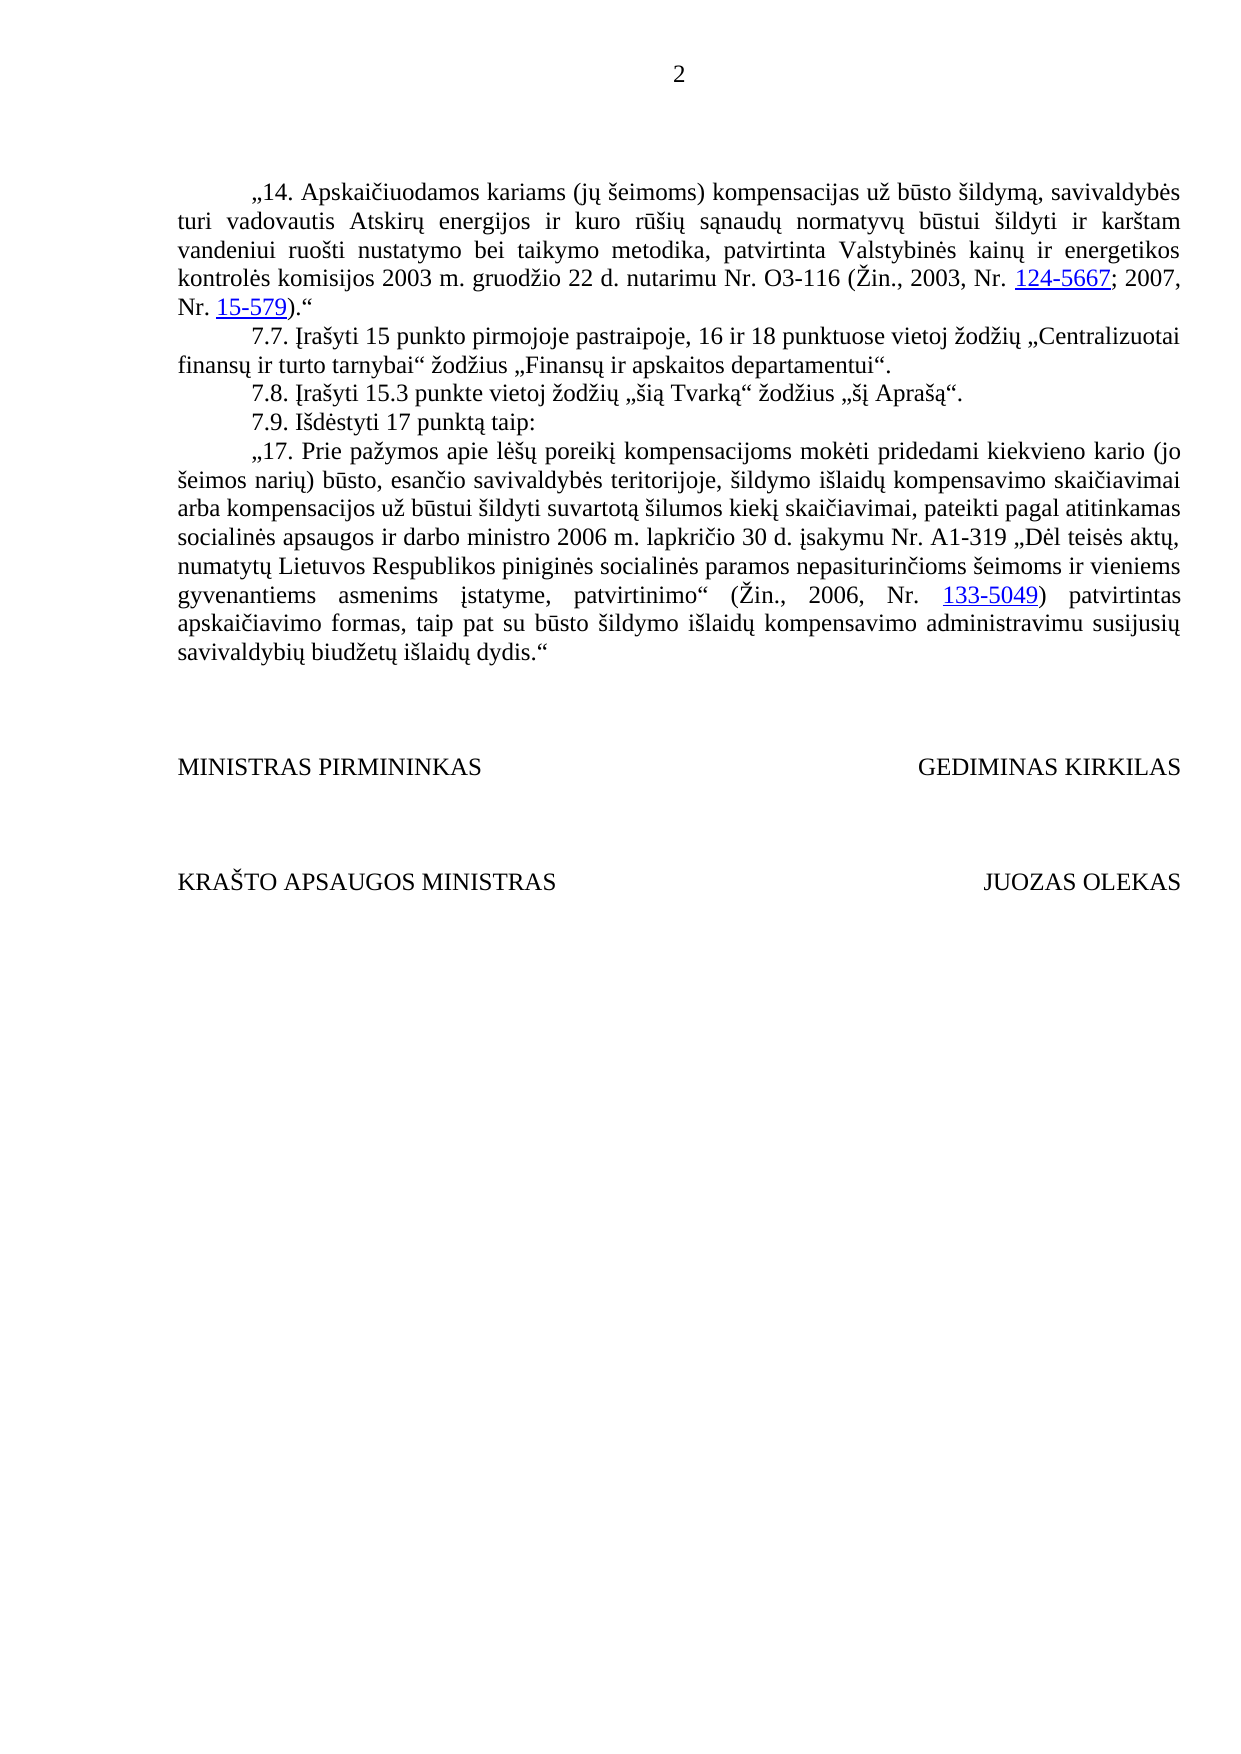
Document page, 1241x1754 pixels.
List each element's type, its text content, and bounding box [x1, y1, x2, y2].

text „14. Apskaičiuodamos kariams (jų šeimoms) kompensacijas už būsto šildymą, savivaldybės turi vadovautis Atskirų energijos ir kuro rūšių sąnaudų normatyvų būstui šildyti ir karštam vandeniui ruošti nustatymo bei taikymo metodika, patvirtinta Valstybinės kainų ir energetikos kontrolės komisijos 2003 m. gruodžio 22 d. nutarimu Nr. O3-116 (Žin., 2003, Nr. 124-5667; 2007, Nr. 15-579).“ [177, 177, 1181, 321]
text Ministras Pirmininkas Gediminas Kirkilas [177, 752, 1181, 781]
text 7.9. Išdėstyti 17 punktą taip: [177, 407, 1181, 436]
text 7.7. Įrašyti 15 punkto pirmojoje pastraipoje, 16 ir 18 punktuose vietoj žodžių „Centralizuotai finansų ir turto tarnybai“ žodžius „Finansų ir apskaitos departamentui“. [177, 321, 1181, 378]
text Krašto apsaugos ministras Juozas Olekas [177, 867, 1181, 896]
text 7.8. Įrašyti 15.3 punkte vietoj žodžių „šią Tvarką“ žodžius „šį Aprašą“. [177, 378, 1181, 407]
text „17. Prie pažymos apie lėšų poreikį kompensacijoms mokėti pridedami kiekvieno kario (jo šeimos narių) būsto, esančio savivaldybės teritorijoje, šildymo išlaidų kompensavimo skaičiavimai arba kompensacijos už būstui šildyti suvartotą šilumos kiekį skaičiavimai, pateikti pagal atitinkamas socialinės apsaugos ir darbo ministro 2006 m. lapkričio 30 d. įsakymu Nr. A1-319 „Dėl teisės aktų, numatytų Lietuvos Respublikos piniginės socialinės paramos nepasiturinčioms šeimoms ir vieniems gyvenantiems asmenims įstatyme, patvirtinimo“ (Žin., 2006, Nr. 133-5049) patvirtintas apskaičiavimo formas, taip pat su būsto šildymo išlaidų kompensavimo administravimu susijusių savivaldybių biudžetų išlaidų dydis.“ [177, 436, 1181, 666]
